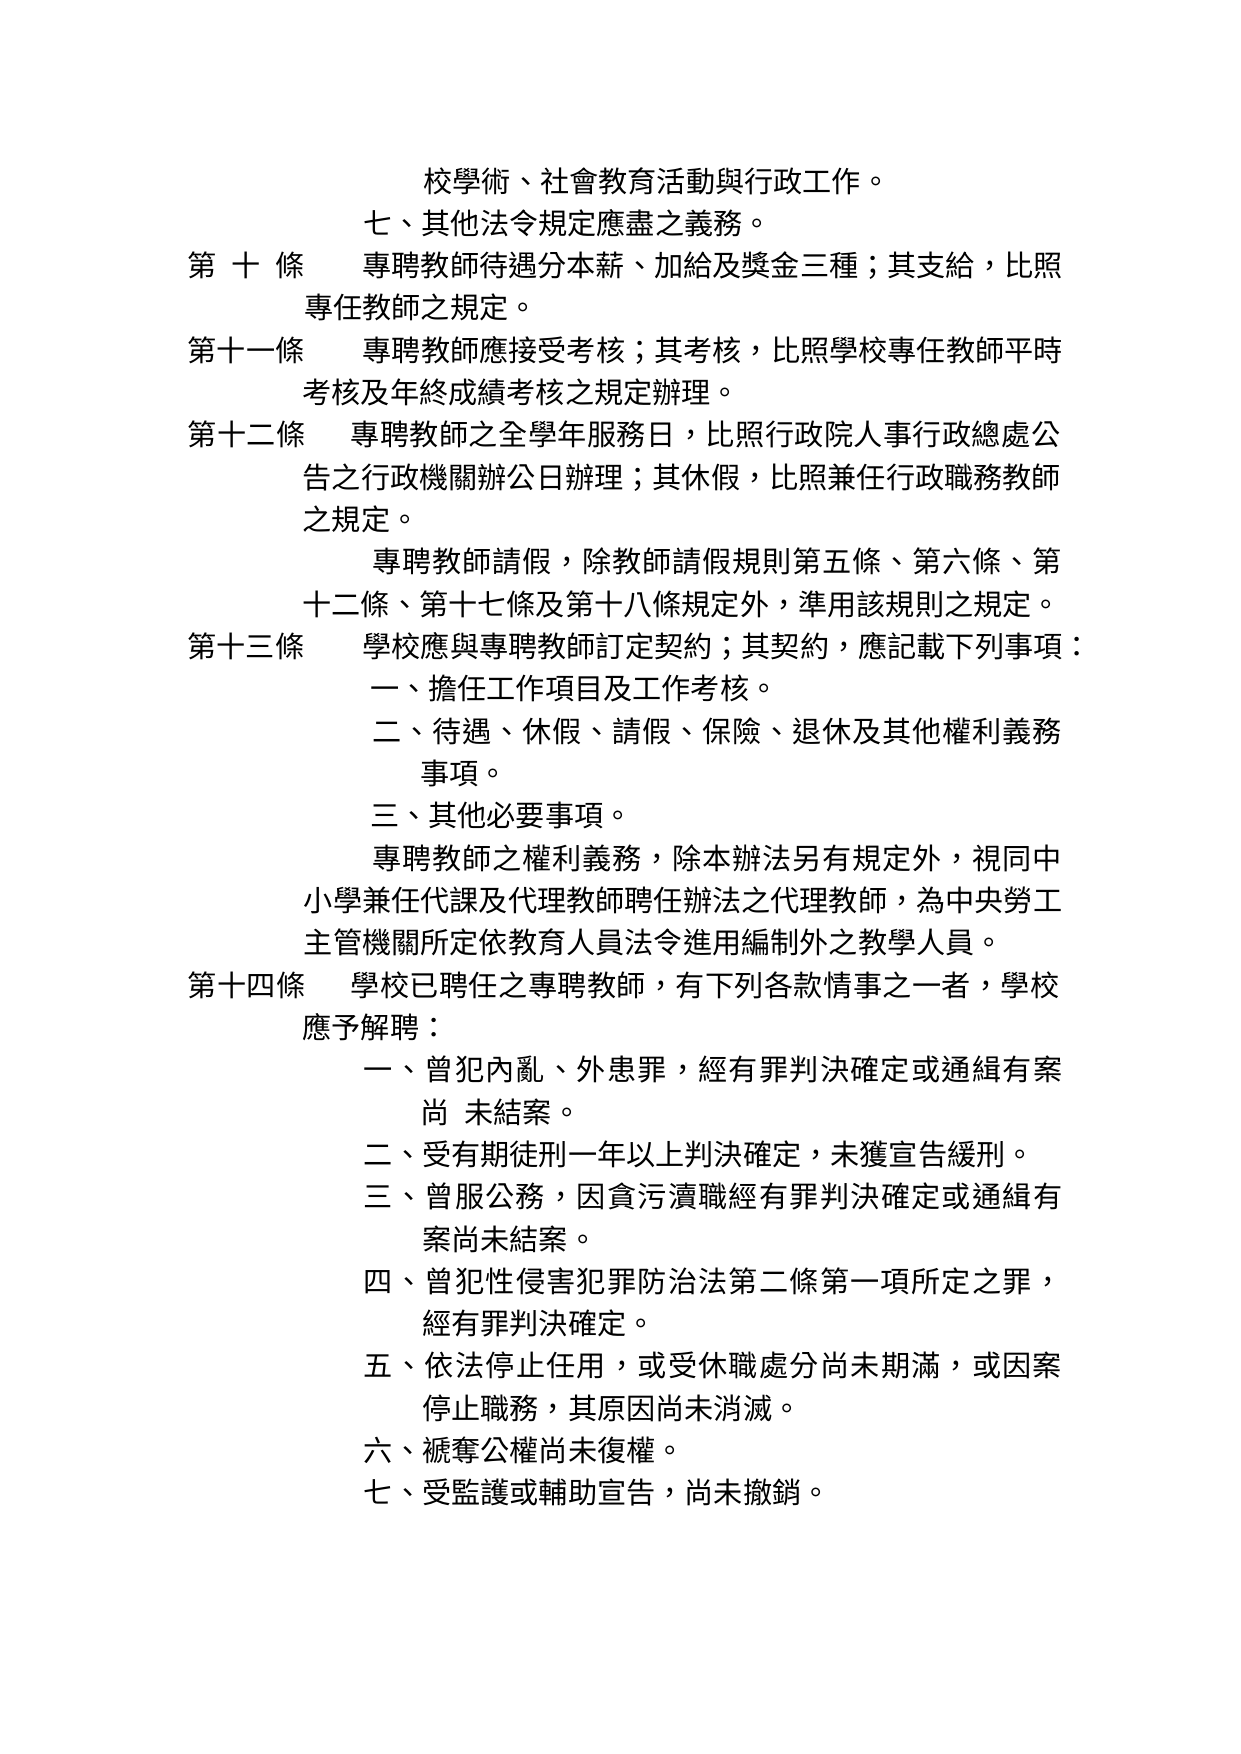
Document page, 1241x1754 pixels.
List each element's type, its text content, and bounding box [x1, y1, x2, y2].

text 六、褫奪公權尚未復權。 [364, 1427, 1063, 1470]
text 三、其他必要事項。 [276, 793, 1063, 835]
text 七、受監護或輔助宣告，尚未撤銷。 [364, 1470, 1063, 1512]
text 二、待遇、休假、請假、保險、退休及其他權利義務事項。 [335, 708, 1063, 793]
text 第十三條 學校應與專聘教師訂定契約；其契約，應記載下列事項： [187, 623, 1063, 666]
text 一、擔任工作項目及工作考核。 [276, 666, 1063, 708]
text 一、曾犯內亂、外患罪，經有罪判決確定或通緝有案尚 未結案。 [364, 1047, 1063, 1131]
text 校學術、社會教育活動與行政工作。 [363, 158, 1063, 201]
text 二、受有期徒刑一年以上判決確定，未獲宣告緩刑。 [364, 1131, 1063, 1174]
text 專聘教師之權利義務，除本辦法另有規定外，視同中小學兼任代課及代理教師聘任辦法之代理教師，為中央勞工主管機關所定依教育人員法令進用編制外之教學人員。 [304, 835, 1063, 962]
text 第十二條 專聘教師之全學年服務日，比照行政院人事行政總處公告之行政機關辦公日辦理；其休假，比照兼任行政職務教師之規定。 [187, 412, 1063, 539]
text 四、曾犯性侵害犯罪防治法第二條第一項所定之罪，經有罪判決確定。 [364, 1258, 1063, 1343]
text 三、曾服公務，因貪污瀆職經有罪判決確定或通緝有案尚未結案。 [364, 1174, 1063, 1258]
text 第十四條 學校已聘任之專聘教師，有下列各款情事之一者，學校應予解聘： [187, 962, 1063, 1047]
text 第十一條 專聘教師應接受考核；其考核，比照學校專任教師平時考核及年終成績考核之規定辦理。 [187, 327, 1063, 412]
text 專聘教師請假，除教師請假規則第五條、第六條、第十二條、第十七條及第十八條規定外，準用該規則之規定。 [302, 539, 1063, 623]
text 七、其他法令規定應盡之義務。 [305, 201, 1063, 243]
text 第 十 條 專聘教師待遇分本薪、加給及獎金三種；其支給，比照專任教師之規定。 [187, 243, 1063, 327]
text 五、依法停止任用，或受休職處分尚未期滿，或因案停止職務，其原因尚未消滅。 [364, 1343, 1063, 1427]
